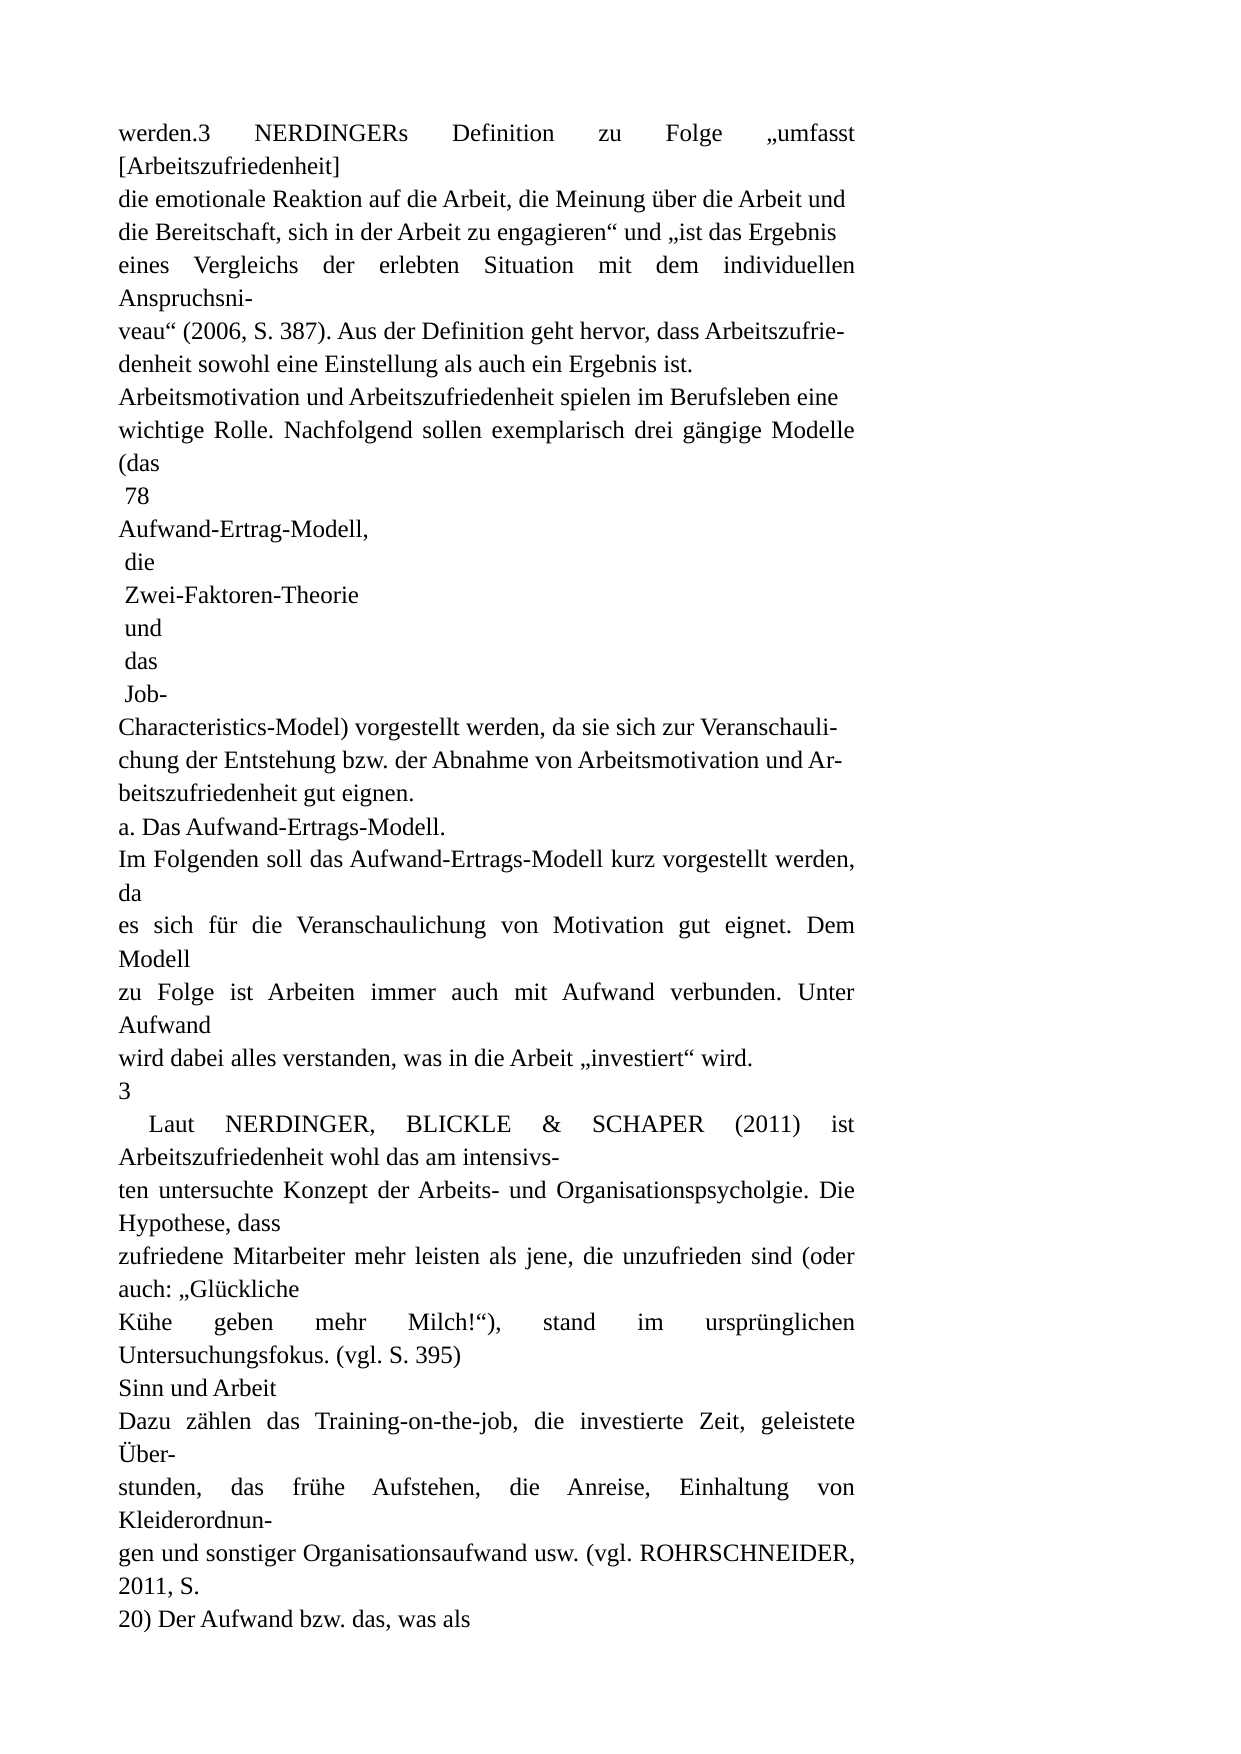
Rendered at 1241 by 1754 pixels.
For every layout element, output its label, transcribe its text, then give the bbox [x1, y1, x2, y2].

text denheit sowohl eine Einstellung als auch ein Ergebnis ist. [118, 349, 856, 378]
text ten untersuchte Konzept der Arbeits- und Organisationspsycholgie. Die Hypothese, dass [118, 1175, 856, 1237]
text wichtige Rolle. Nachfolgend sollen exemplarisch drei gängige Modelle (das [118, 415, 856, 477]
text Arbeitsmotivation und Arbeitszufriedenheit spielen im Berufsleben eine [118, 382, 856, 411]
text Job- [118, 679, 856, 708]
text wird dabei alles verstanden, was in die Arbeit „investiert“ wird. [118, 1043, 856, 1071]
text die emotionale Reaktion auf die Arbeit, die Meinung über die Arbeit und [118, 184, 856, 213]
text Im Folgenden soll das Aufwand-Ertrags-Modell kurz vorgestellt werden, da [118, 844, 856, 906]
text das [118, 646, 856, 675]
text 3 [118, 1076, 856, 1104]
text werden.3 NERDINGERs Definition zu Folge „umfasst [Arbeitszufriedenheit] [118, 118, 856, 180]
text eines Vergleichs der erlebten Situation mit dem individuellen Anspruchsni- [118, 250, 856, 312]
text zufriedene Mitarbeiter mehr leisten als jene, die unzufrieden sind (oder auch: „Glückliche [118, 1241, 856, 1303]
text beitszufriedenheit gut eignen. [118, 778, 856, 807]
text gen und sonstiger Organisationsaufwand usw. (vgl. ROHRSCHNEIDER, 2011, S. [118, 1538, 856, 1600]
text a. Das Aufwand-Ertrags-Modell. [118, 812, 856, 840]
text 20) Der Aufwand bzw. das, was als [118, 1604, 856, 1633]
text stunden, das frühe Aufstehen, die Anreise, Einhaltung von Kleiderordnun- [118, 1472, 856, 1534]
text Zwei-Faktoren-Theorie [118, 580, 856, 609]
text die Bereitschaft, sich in der Arbeit zu engagieren“ und „ist das Ergebnis [118, 217, 856, 246]
text 78 [118, 481, 856, 510]
text Characteristics-Model) vorgestellt werden, da sie sich zur Veranschauli- [118, 712, 856, 741]
text Kühe geben mehr Milch!“), stand im ursprünglichen Untersuchungsfokus. (vgl. S. 395) [118, 1307, 856, 1369]
text zu Folge ist Arbeiten immer auch mit Aufwand verbunden. Unter Aufwand [118, 977, 856, 1038]
text Aufwand-Ertrag-Modell, [118, 514, 856, 543]
text chung der Entstehung bzw. der Abnahme von Arbeitsmotivation und Ar- [118, 746, 856, 774]
text Dazu zählen das Training-on-the-job, die investierte Zeit, geleistete Über- [118, 1406, 856, 1468]
text Sinn und Arbeit [118, 1373, 856, 1402]
text Laut NERDINGER, BLICKLE & SCHAPER (2011) ist Arbeitszufriedenheit wohl das am intensivs- [118, 1109, 856, 1171]
text die [118, 547, 856, 576]
text und [118, 613, 856, 642]
text veau“ (2006, S. 387). Aus der Definition geht hervor, dass Arbeitszufrie- [118, 316, 856, 345]
text es sich für die Veranschaulichung von Motivation gut eignet. Dem Modell [118, 911, 856, 972]
